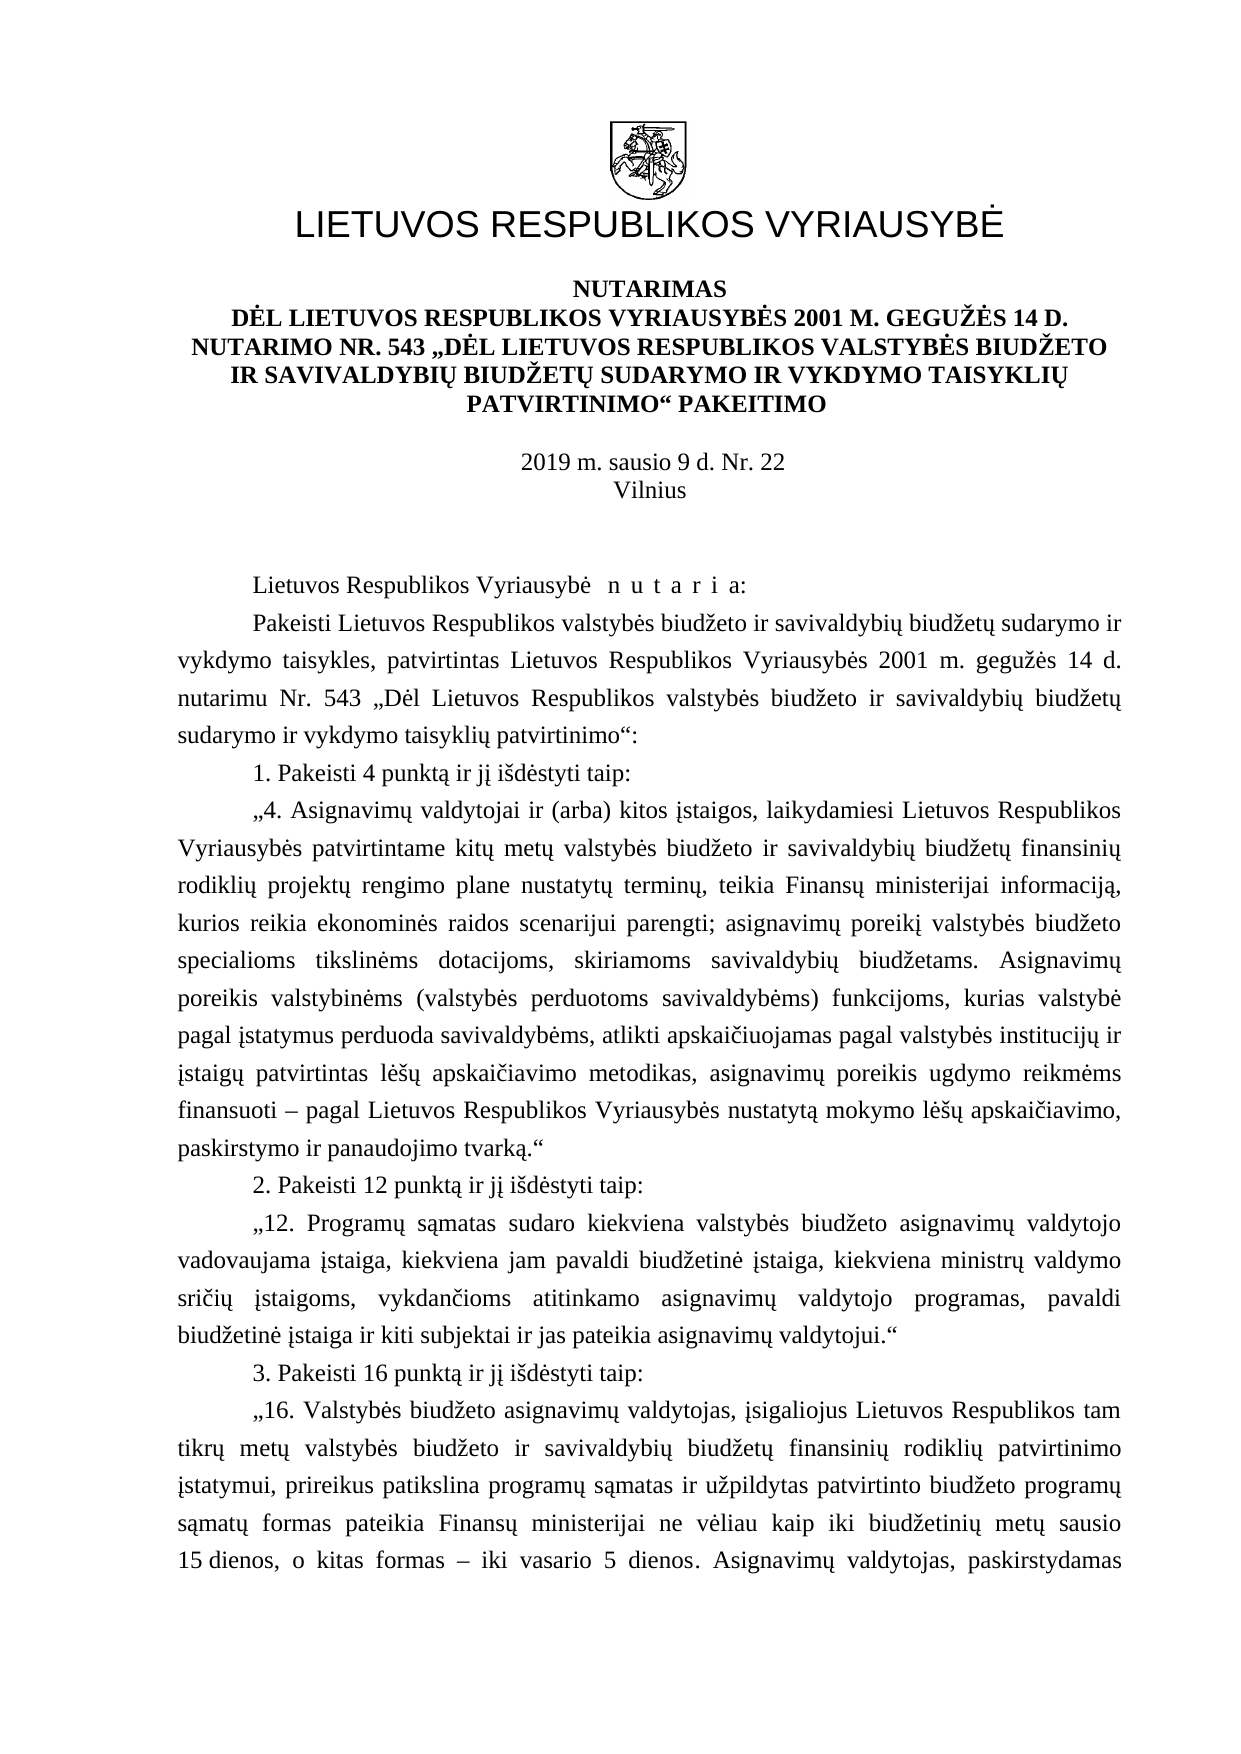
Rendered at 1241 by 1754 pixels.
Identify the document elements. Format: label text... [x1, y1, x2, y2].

text 1. Pakeisti 4 punktą ir jį išdėstyti taip: [177, 749, 1122, 787]
text Lietuvos Respublikos Vyriausybė [177, 202, 1122, 246]
text „12. Programų sąmatas sudaro kiekviena valstybės biudžeto asignavimų valdytojo vadovaujama įstaiga, kiekviena jam pavaldi biudžetinė įstaiga, kiekviena ministrų valdymo sričių įstaigoms, vykdančioms atitinkamo asignavimų valdytojo programas, pavaldi biudžetinė įstaiga ir kiti subjektai ir jas pateikia asignavimų valdytojui.“ [177, 1199, 1122, 1349]
text 2019 m. sausio 9 d. Nr. 22 [177, 447, 1122, 476]
text Lietuvos Respublikos Vyriausybė nutaria: [177, 562, 1122, 599]
text DĖL LIETUVOS RESPUBLIKOS VYRIAUSYBĖS 2001 M. GEGUŽĖS 14 D. NUTARIMO NR. 543 „DĖL LIETUVOS RESPUBLIKOS VALSTYBĖS BIUDŽETO IR SAVIVALDYBIŲ BIUDŽETŲ SUDARYMO IR VYKDYMO TAISYKLIŲ PATVIRTINIMO“ PAKEITIMO [177, 303, 1122, 418]
text 2. Pakeisti 12 punktą ir jį išdėstyti taip: [177, 1162, 1122, 1199]
text 3. Pakeisti 16 punktą ir jį išdėstyti taip: [177, 1349, 1122, 1387]
text Pakeisti Lietuvos Respublikos valstybės biudžeto ir savivaldybių biudžetų sudarymo ir vykdymo taisykles, patvirtintas Lietuvos Respublikos Vyriausybės 2001 m. gegužės 14 d. nutarimu Nr. 543 „Dėl Lietuvos Respublikos valstybės biudžeto ir savivaldybių biudžetų sudarymo ir vykdymo taisyklių patvirtinimo“: [177, 599, 1122, 749]
text nutarimas [177, 274, 1122, 303]
text „4. Asignavimų valdytojai ir (arba) kitos įstaigos, laikydamiesi Lietuvos Respublikos Vyriausybės patvirtintame kitų metų valstybės biudžeto ir savivaldybių biudžetų finansinių rodiklių projektų rengimo plane nustatytų terminų, teikia Finansų ministerijai informaciją, kurios reikia ekonominės raidos scenarijui parengti; asignavimų poreikį valstybės biudžeto specialioms tikslinėms dotacijoms, skiriamoms savivaldybių biudžetams. Asignavimų poreikis valstybinėms (valstybės perduotoms savivaldybėms) funkcijoms, kurias valstybė pagal įstatymus perduoda savivaldybėms, atlikti apskaičiuojamas pagal valstybės institucijų ir įstaigų patvirtintas lėšų apskaičiavimo metodikas, asignavimų poreikis ugdymo reikmėms finansuoti – pagal Lietuvos Respublikos Vyriausybės nustatytą mokymo lėšų apskaičiavimo, paskirstymo ir panaudojimo tvarką.“ [177, 787, 1122, 1162]
text Vilnius [177, 476, 1122, 504]
text „16. Valstybės biudžeto asignavimų valdytojas, įsigaliojus Lietuvos Respublikos tam tikrų metų valstybės biudžeto ir savivaldybių biudžetų finansinių rodiklių patvirtinimo įstatymui, prireikus patikslina programų sąmatas ir užpildytas patvirtinto biudžeto programų sąmatų formas pateikia Finansų ministerijai ne vėliau kaip iki biudžetinių metų sausio 15 dienos, o kitas formas – iki vasario 5 dienos. Asignavimų valdytojas, paskirstydamas [177, 1387, 1122, 1574]
